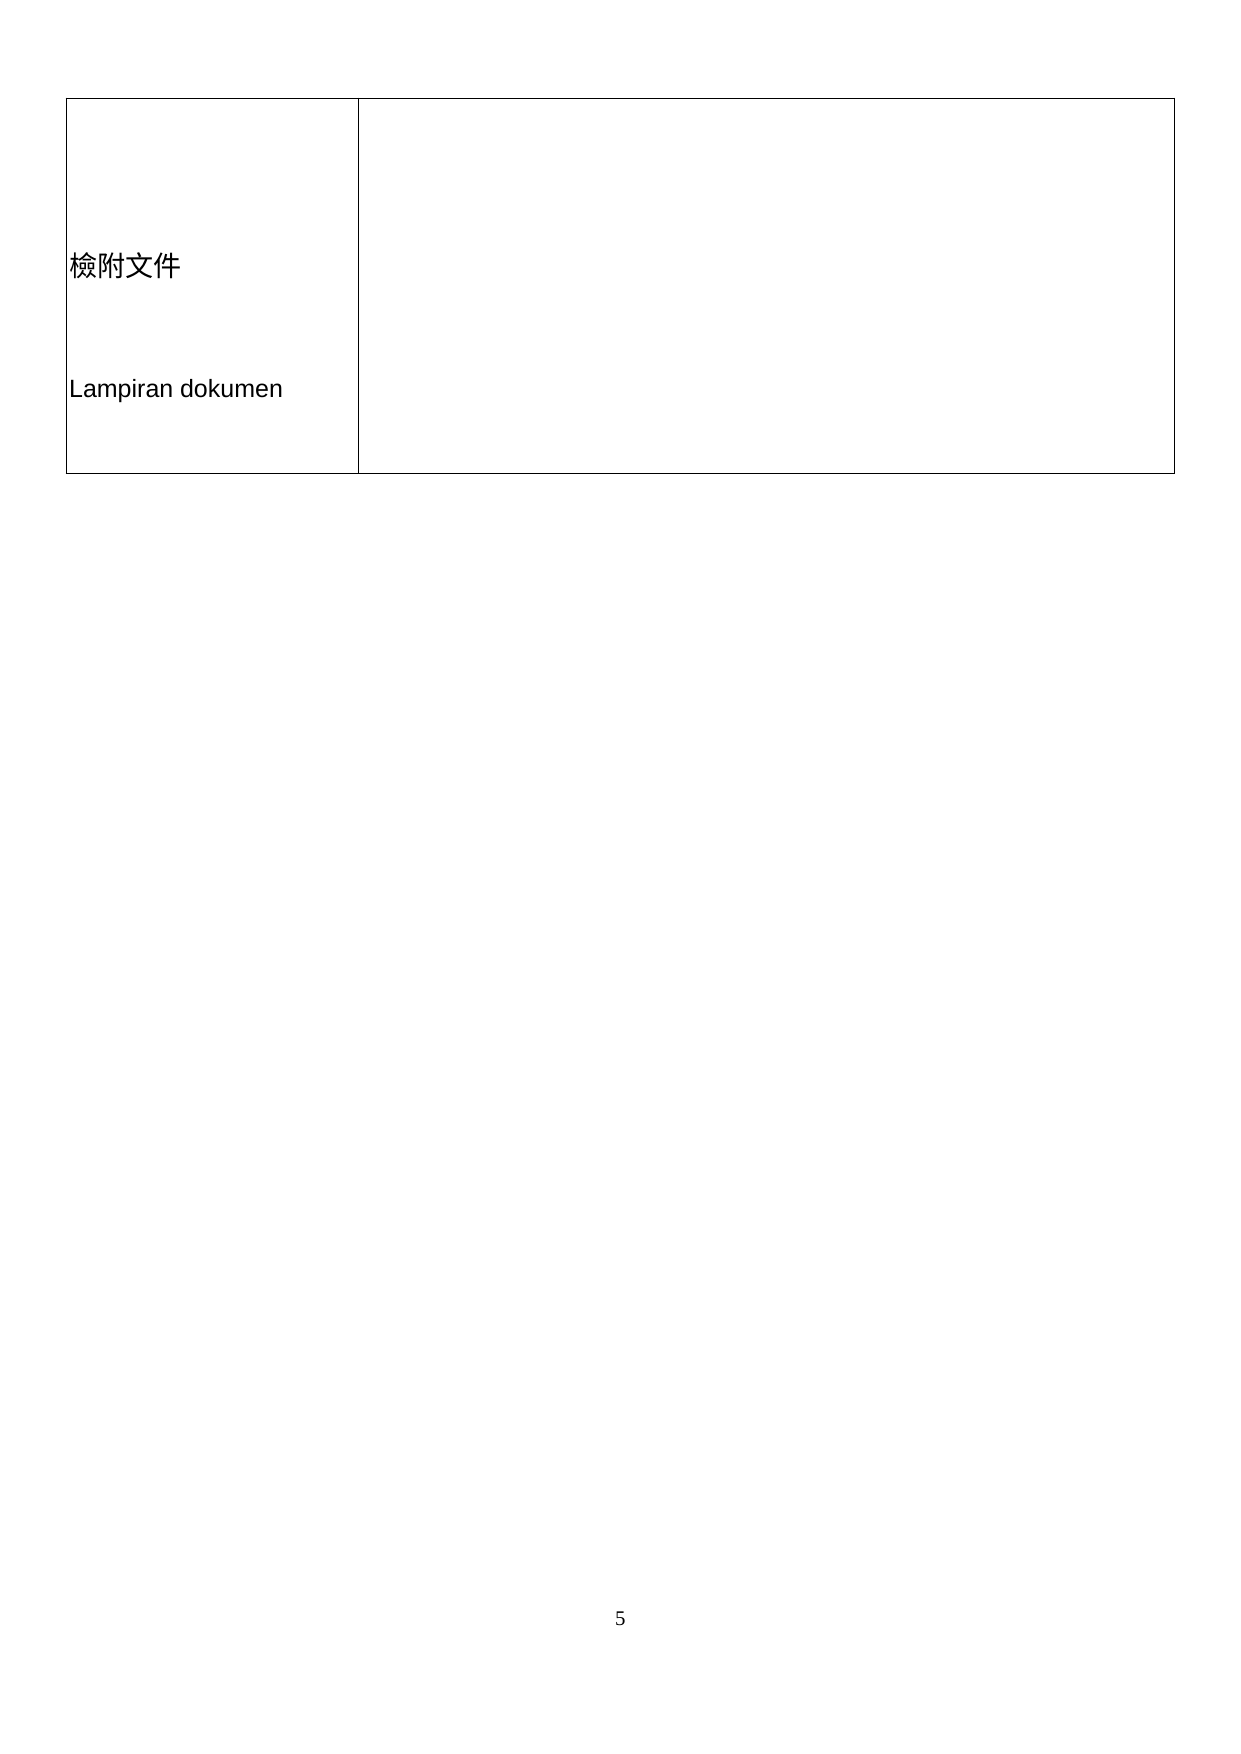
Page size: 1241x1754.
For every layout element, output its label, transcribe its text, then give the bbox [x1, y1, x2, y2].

table_cell 檢附文件 Lampiran dokumen [67, 99, 358, 472]
table_cell [359, 99, 1174, 472]
